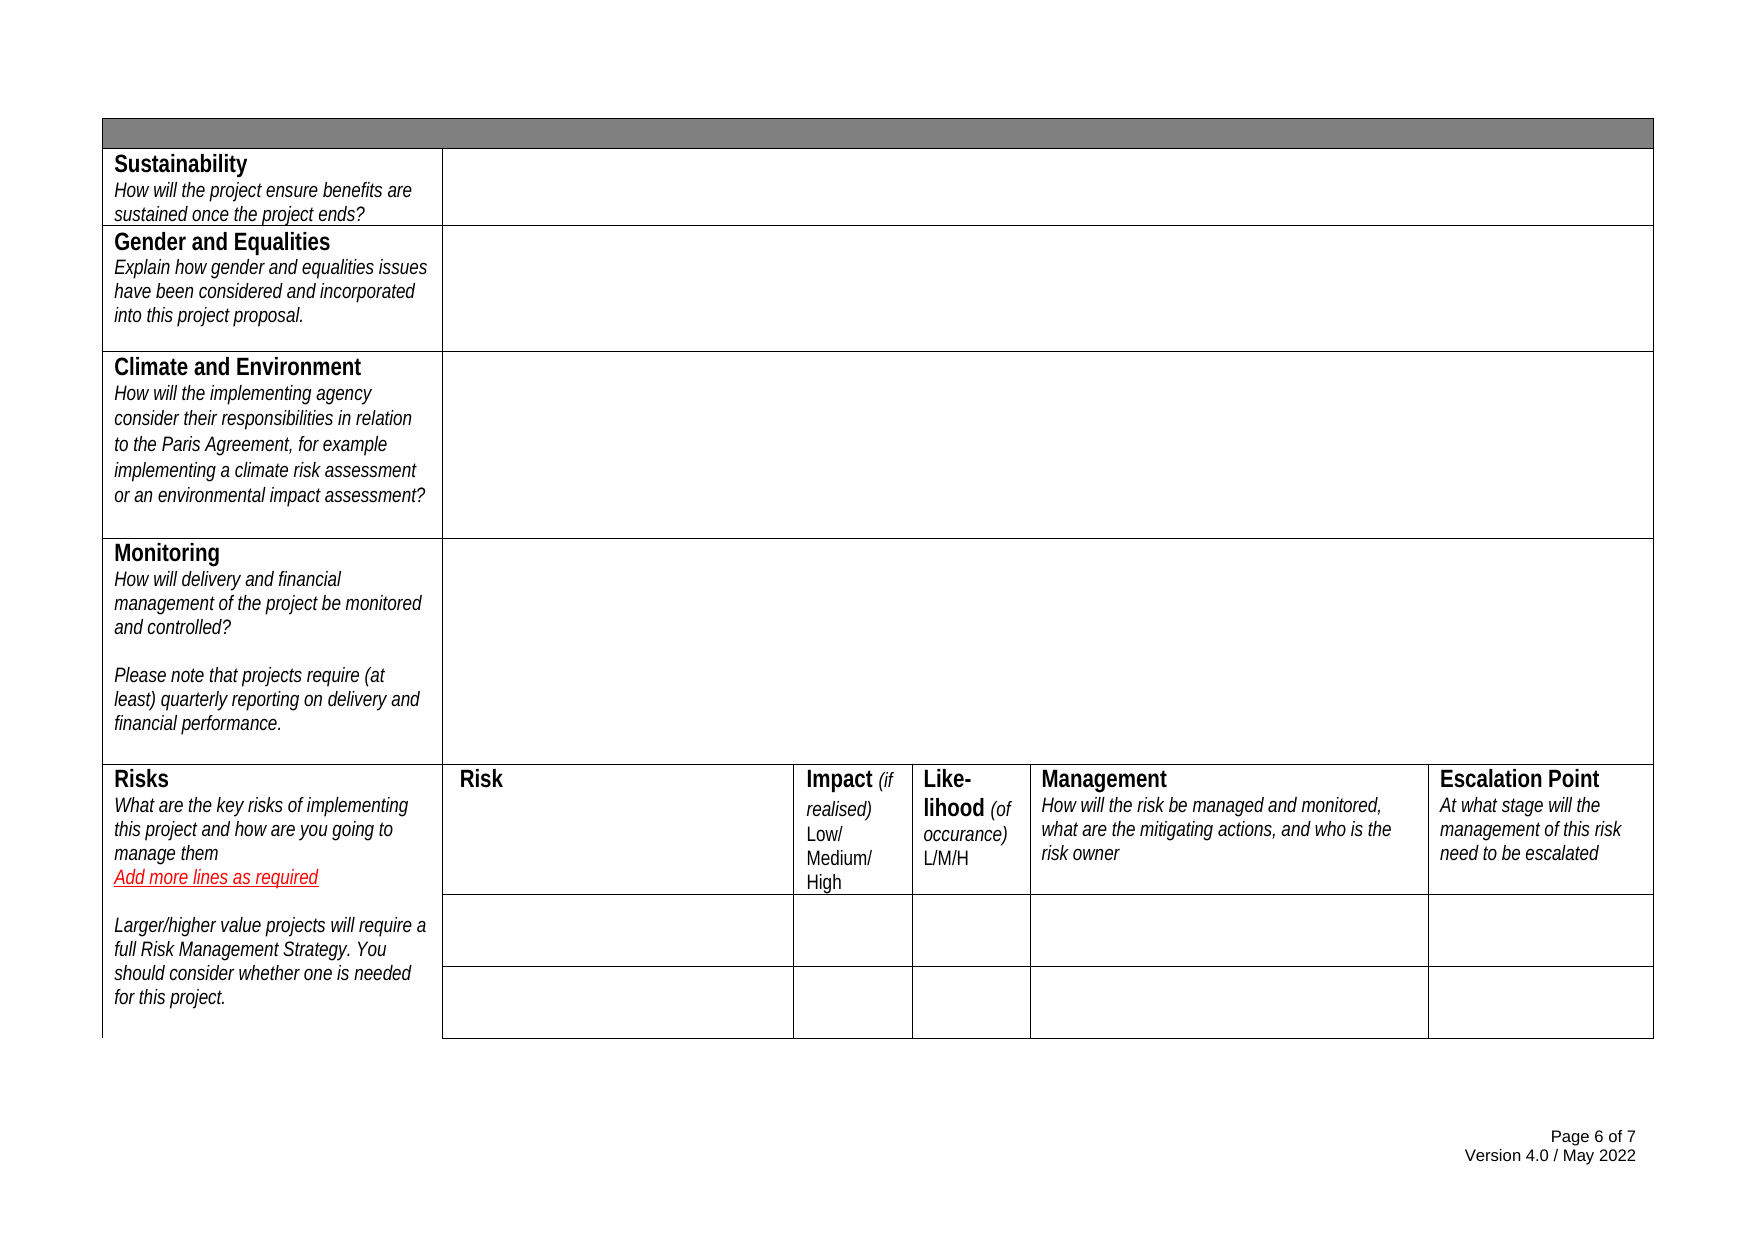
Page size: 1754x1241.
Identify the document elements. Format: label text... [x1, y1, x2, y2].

table_cell Sustainability How will the project ensure benefits are sustained once the project ends? [103, 149, 442, 225]
table_cell [443, 539, 1653, 763]
table_cell [1031, 895, 1428, 966]
table_cell [443, 895, 793, 966]
table_cell Risks What are the key risks of implementing this project and how are you going to manage them Add more lines as required Larger/higher value projects will require a full Risk Management Strategy. You should consider whether one is needed for this project. [103, 765, 442, 1037]
table_cell [1031, 967, 1428, 1037]
table_cell [913, 967, 1030, 1037]
table_cell [913, 895, 1030, 966]
table_cell [1429, 895, 1653, 966]
table_cell Gender and Equalities Explain how gender and equalities issues have been considered and incorporated into this project proposal. [103, 226, 442, 351]
table_cell Escalation Point At what stage will the management of this risk need to be escalated [1429, 765, 1653, 894]
table_cell Like-lihood (of occurance) L/M/H [913, 765, 1030, 894]
table_cell [443, 967, 793, 1037]
table_cell Climate and Environment How will the implementing agency consider their responsibilities in relation to the Paris Agreement, for example implementing a climate risk assessment or an environmental impact assessment? [103, 352, 442, 537]
table_cell Risk [443, 765, 793, 894]
table_cell [443, 226, 1653, 351]
table_cell [443, 149, 1653, 225]
table_cell Impact (if realised) Low/ Medium/ High [794, 765, 912, 894]
table_cell [794, 895, 912, 966]
table_cell [103, 119, 1653, 148]
table_cell [794, 967, 912, 1037]
table_cell [1429, 967, 1653, 1037]
table_cell Monitoring How will delivery and financial management of the project be monitored and controlled? Please note that projects require (at least) quarterly reporting on delivery and financial performance. [103, 539, 442, 763]
table_cell [443, 352, 1653, 537]
table_cell Management How will the risk be managed and monitored, what are the mitigating actions, and who is the risk owner [1031, 765, 1428, 894]
